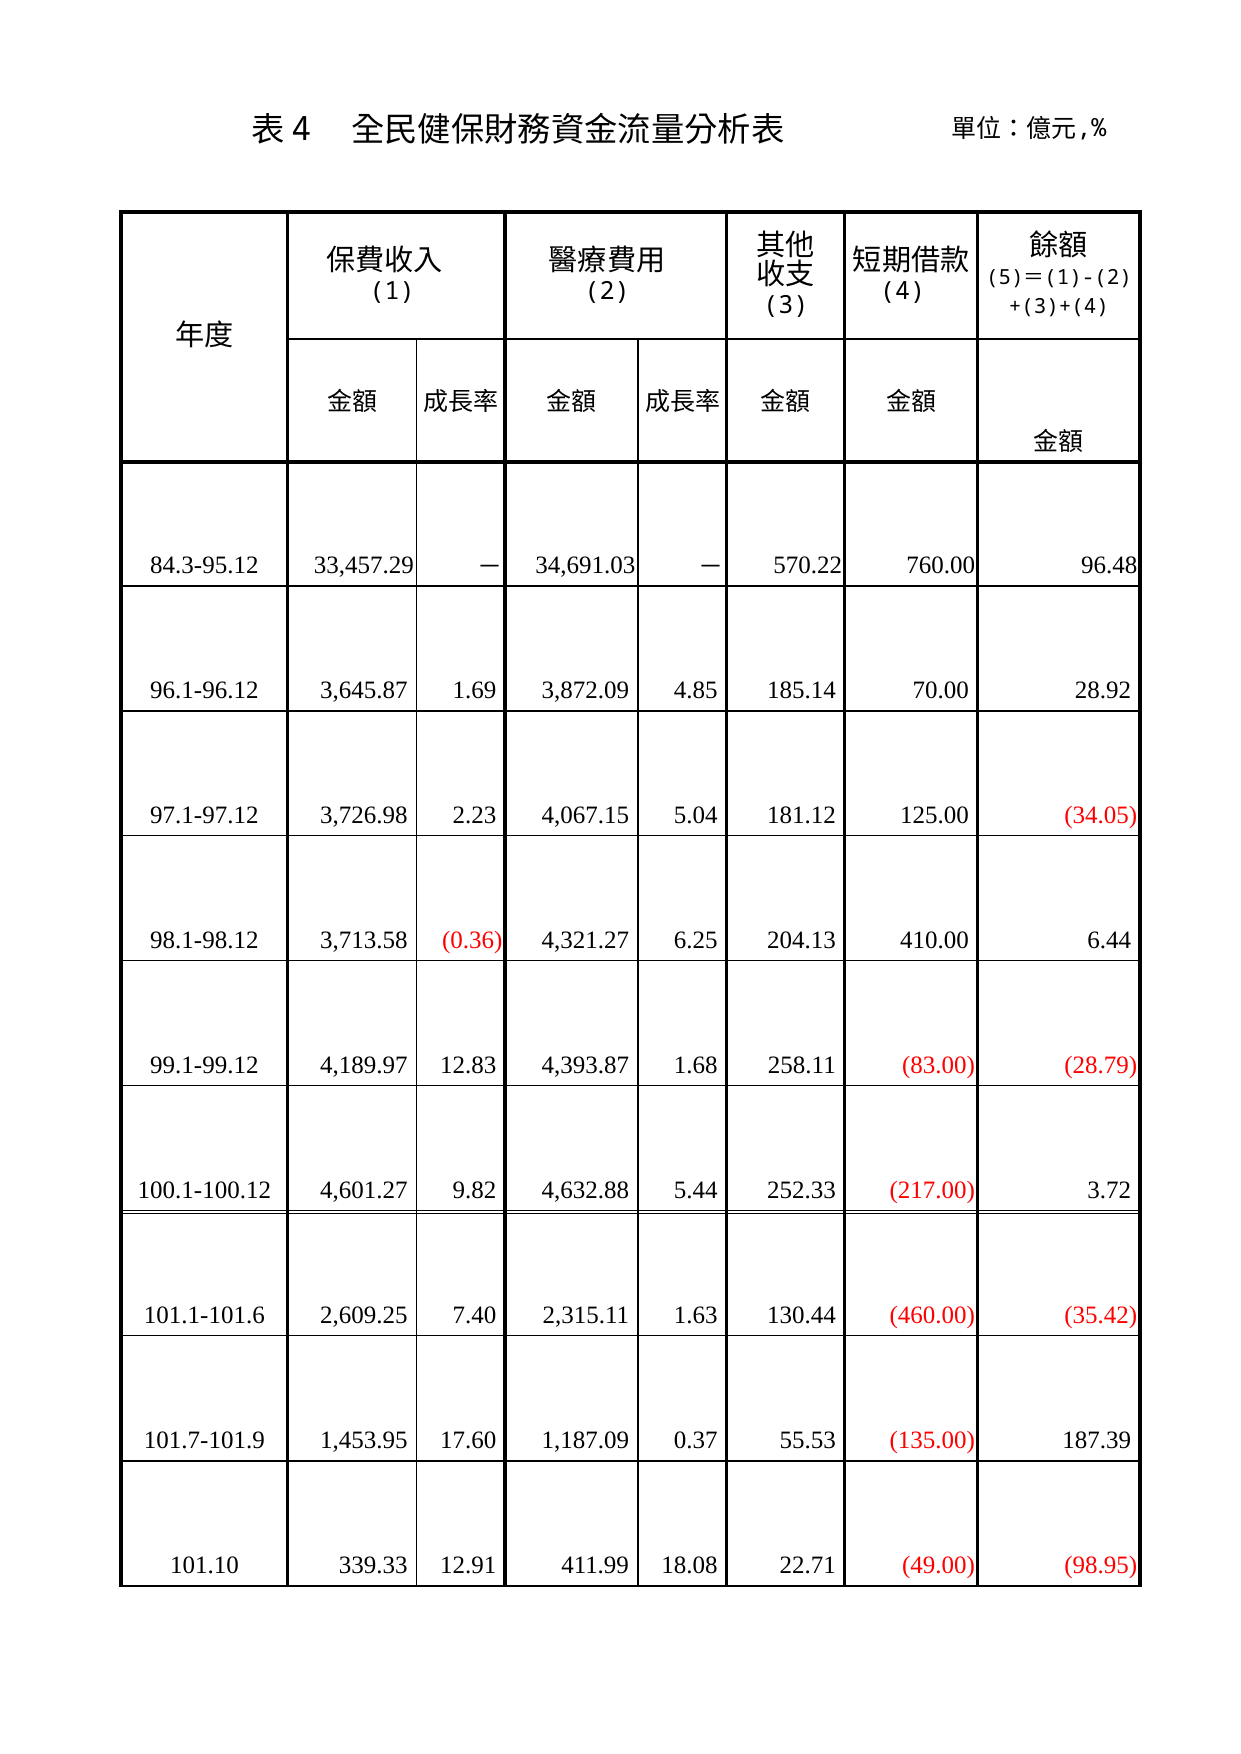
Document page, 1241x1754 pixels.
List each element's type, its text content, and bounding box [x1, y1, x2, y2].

table_cell 1.63 [639, 1214, 725, 1335]
table_cell 98.1-98.12 [123, 836, 286, 960]
table_header 醫療費用 (2) [507, 214, 725, 338]
table_cell 339.33 [289, 1462, 416, 1585]
table_cell 34,691.03 [507, 464, 637, 585]
table_cell 7.40 [417, 1214, 503, 1335]
table_cell (28.79) [979, 961, 1138, 1085]
table_cell (0.36) [417, 836, 503, 960]
table_cell 185.14 [728, 587, 843, 710]
table_cell 金額 [979, 340, 1138, 460]
table_cell 金額 [846, 340, 976, 460]
table_cell (460.00) [846, 1214, 976, 1335]
table_cell 100.1-100.12 [123, 1086, 286, 1210]
table_cell 9.82 [417, 1086, 503, 1210]
table_cell 5.04 [639, 712, 725, 835]
table_cell 181.12 [728, 712, 843, 835]
table_cell 125.00 [846, 712, 976, 835]
table_cell 1.69 [417, 587, 503, 710]
table_header 餘額 (5)＝(1)-(2) +(3)+(4) [979, 214, 1138, 338]
table_cell 101.7-101.9 [123, 1336, 286, 1460]
table_cell 3,726.98 [289, 712, 416, 835]
table_cell 1.68 [639, 961, 725, 1085]
table_cell 2,609.25 [289, 1214, 416, 1335]
table_cell 成長率 [639, 340, 725, 460]
table_cell 3.72 [979, 1086, 1138, 1210]
table_cell － [639, 464, 725, 585]
table_cell 4,393.87 [507, 961, 637, 1085]
table_cell 101.10 [123, 1462, 286, 1585]
table_cell 258.11 [728, 961, 843, 1085]
table_cell 187.39 [979, 1336, 1138, 1460]
table_cell 28.92 [979, 587, 1138, 710]
table_cell 252.33 [728, 1086, 843, 1210]
table_cell 0.37 [639, 1336, 725, 1460]
table_cell 4,189.97 [289, 961, 416, 1085]
table_cell 4.85 [639, 587, 725, 710]
table_cell 金額 [507, 340, 637, 460]
table_cell 2,315.11 [507, 1214, 637, 1335]
table_header 年度 [123, 214, 286, 460]
table_cell － [417, 464, 503, 585]
table_cell 1,187.09 [507, 1336, 637, 1460]
table_cell 33,457.29 [289, 464, 416, 585]
table_cell (98.95) [979, 1462, 1138, 1585]
table_cell 55.53 [728, 1336, 843, 1460]
table_cell (135.00) [846, 1336, 976, 1460]
table_cell 570.22 [728, 464, 843, 585]
table_cell 410.00 [846, 836, 976, 960]
table_cell 204.13 [728, 836, 843, 960]
table_cell 97.1-97.12 [123, 712, 286, 835]
table_cell 70.00 [846, 587, 976, 710]
table_cell 96.1-96.12 [123, 587, 286, 710]
table_cell 5.44 [639, 1086, 725, 1210]
table_cell (49.00) [846, 1462, 976, 1585]
table_cell 760.00 [846, 464, 976, 585]
table_header 保費收入 (1) [289, 214, 503, 338]
table_cell (35.42) [979, 1214, 1138, 1335]
table_cell 1,453.95 [289, 1336, 416, 1460]
table_cell 18.08 [639, 1462, 725, 1585]
table_cell 3,713.58 [289, 836, 416, 960]
table_cell 3,645.87 [289, 587, 416, 710]
table_cell 101.1-101.6 [123, 1214, 286, 1335]
table_cell (34.05) [979, 712, 1138, 835]
table_cell 金額 [289, 340, 416, 460]
table_cell 2.23 [417, 712, 503, 835]
table_cell 4,067.15 [507, 712, 637, 835]
table_cell 4,632.88 [507, 1086, 637, 1210]
table_cell 3,872.09 [507, 587, 637, 710]
table_cell 6.44 [979, 836, 1138, 960]
table_header 短期借款 (4) [846, 214, 976, 338]
table_cell 17.60 [417, 1336, 503, 1460]
table_cell 12.83 [417, 961, 503, 1085]
table_cell 4,321.27 [507, 836, 637, 960]
table_cell (217.00) [846, 1086, 976, 1210]
table_cell 22.71 [728, 1462, 843, 1585]
table_cell 99.1-99.12 [123, 961, 286, 1085]
table_cell 12.91 [417, 1462, 503, 1585]
table_cell 6.25 [639, 836, 725, 960]
table_cell 411.99 [507, 1462, 637, 1585]
table_cell 96.48 [979, 464, 1138, 585]
table_cell 130.44 [728, 1214, 843, 1335]
text 表4 全民健保財務資金流量分析表 單位：億元,% [251, 85, 1137, 148]
table_cell 84.3-95.12 [123, 464, 286, 585]
table_header 其他 收支 (3) [728, 214, 843, 338]
table_cell 金額 [728, 340, 843, 460]
table_cell (83.00) [846, 961, 976, 1085]
table_cell 成長率 [417, 340, 503, 460]
table_cell 4,601.27 [289, 1086, 416, 1210]
